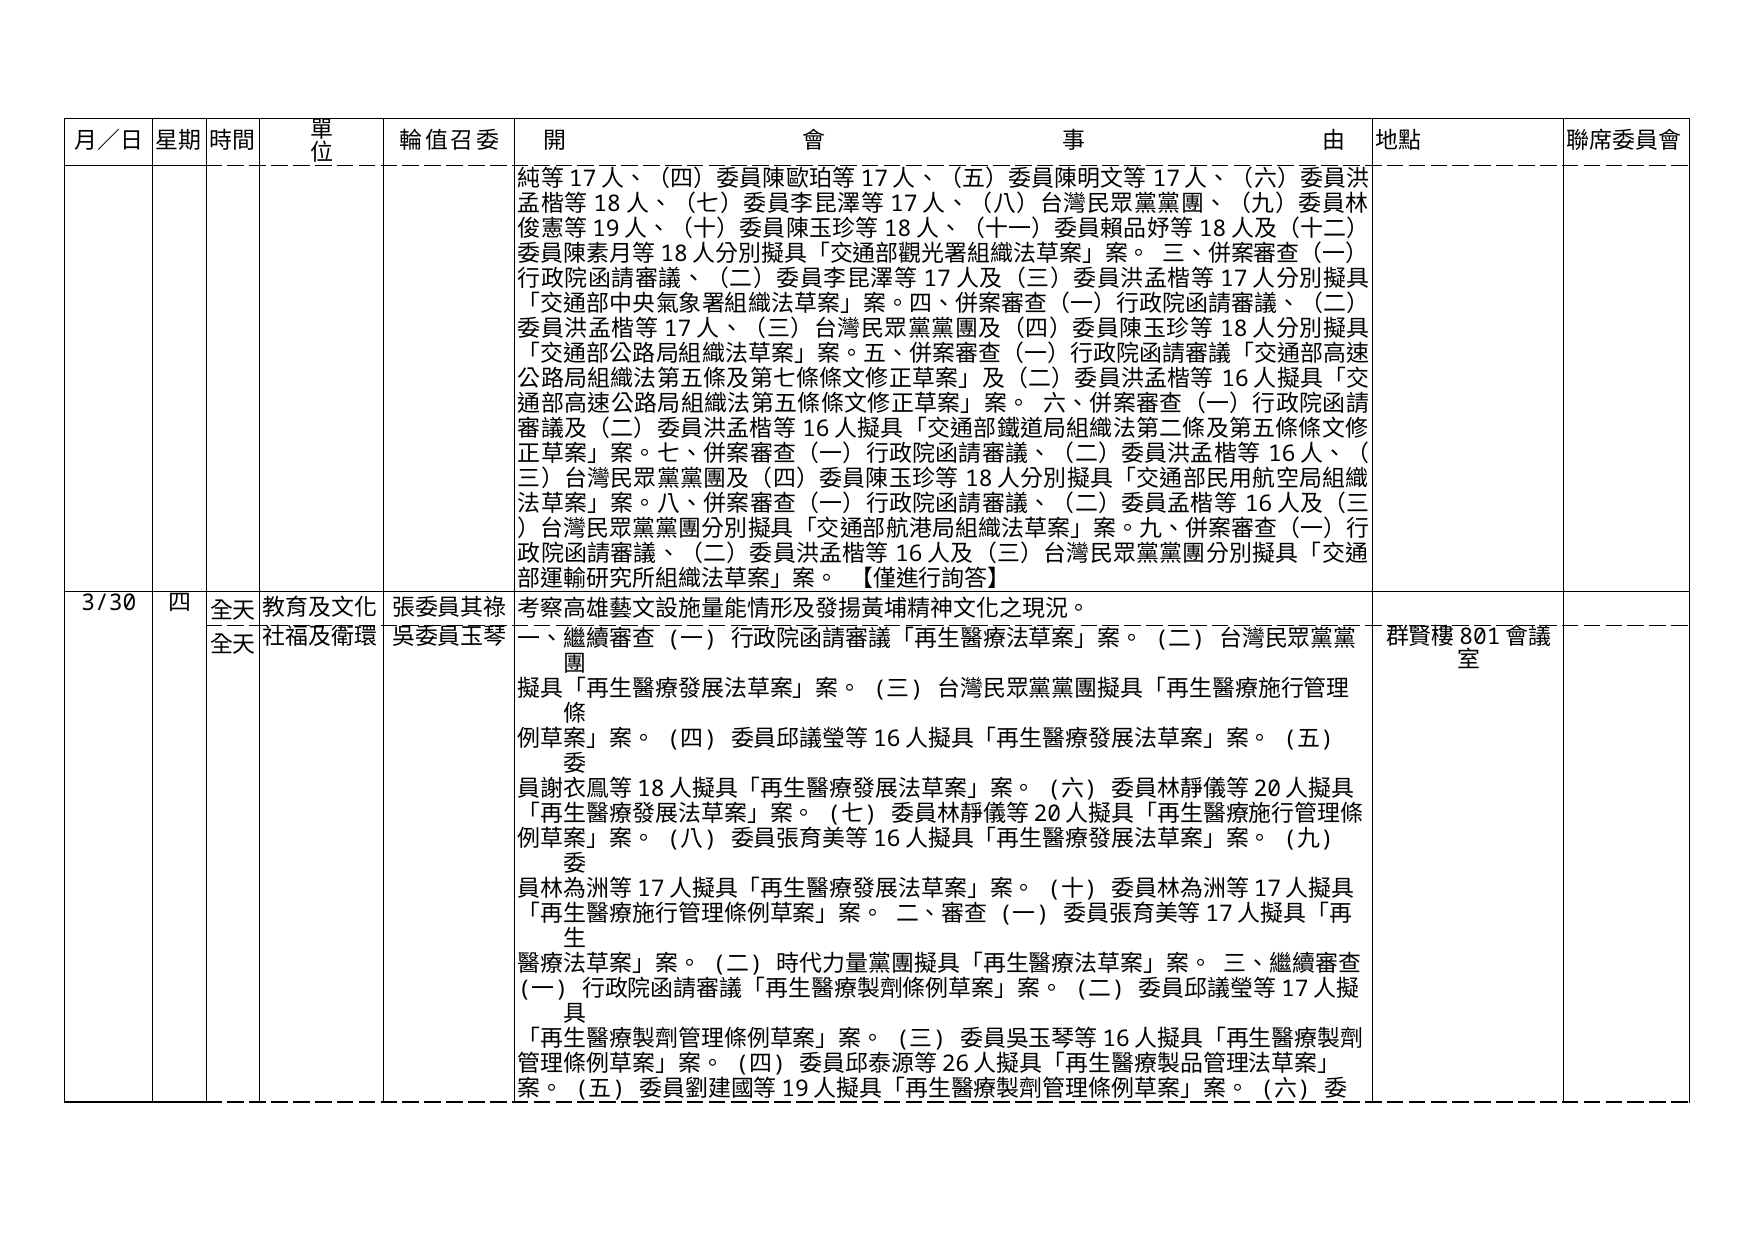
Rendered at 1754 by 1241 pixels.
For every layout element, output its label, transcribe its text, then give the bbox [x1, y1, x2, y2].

table_cell [207, 165, 259, 591]
table_cell 張委員其祿 [384, 592, 514, 625]
table_header 聯席委員會 [1564, 119, 1689, 165]
table_header 輪值召委 [384, 119, 514, 165]
table_cell 教育及文化 [260, 592, 383, 625]
table_header 月／日 [65, 119, 152, 165]
table_header 時間 [207, 119, 259, 165]
table_cell 全天 [207, 592, 259, 625]
table_cell [65, 166, 152, 591]
table_cell [1564, 625, 1689, 1101]
table_cell 社福及衛環 [260, 625, 383, 1101]
table_cell [1373, 592, 1563, 625]
table_cell 吳委員玉琴 [384, 625, 514, 1101]
table_cell [1564, 592, 1689, 625]
table_header 開會事由 [515, 119, 1372, 165]
table_cell 考察高雄藝文設施量能情形及發揚黃埔精神文化之現況。 [515, 592, 1372, 625]
table_cell [1373, 165, 1563, 591]
table_cell 3/30 [65, 592, 152, 1101]
table_cell [384, 165, 514, 591]
table_cell 四 [153, 592, 206, 1101]
table_header 地點 [1373, 119, 1563, 165]
table_cell [1564, 165, 1689, 591]
table_header 單 位 [260, 119, 383, 165]
table_header 星期 [153, 119, 206, 165]
table_cell 全天 [207, 625, 259, 1101]
table_cell 一、繼續審查 (一) 行政院函請審議「再生醫療法草案」案。 (二) 台灣民眾黨黨團 擬具「再生醫療發展法草案」案。 (三) 台灣民眾黨黨團擬具「再生醫療施行管理條 例草案」案。 (四) 委員邱議瑩等16人擬具「再生醫療發展法草案」案。 (五) 委 員謝衣鳯等18人擬具「再生醫療發展法草案」案。 (六) 委員林靜儀等20人擬具 「再生醫療發展法草案」案。 (七) 委員林靜儀等20人擬具「再生醫療施行管理條 例草案」案。 (八) 委員張育美等16人擬具「再生醫療發展法草案」案。 (九) 委 員林為洲等17人擬具「再生醫療發展法草案」案。 (十) 委員林為洲等17人擬具 「再生醫療施行管理條例草案」案。 二、審查 (一) 委員張育美等17人擬具「再生 醫療法草案」案。 (二) 時代力量黨團擬具「再生醫療法草案」案。 三、繼續審查 (一) 行政院函請審議「再生醫療製劑條例草案」案。 (二) 委員邱議瑩等17人擬具 「再生醫療製劑管理條例草案」案。 (三) 委員吳玉琴等16人擬具「再生醫療製劑 管理條例草案」案。 (四) 委員邱泰源等26人擬具「再生醫療製品管理法草案」 案。 (五) 委員劉建國等19人擬具「再生醫療製劑管理條例草案」案。 (六) 委 [515, 625, 1372, 1101]
table_cell [260, 165, 383, 591]
table_cell 純等17人、（四）委員陳歐珀等17人、（五）委員陳明文等17人、（六）委員洪孟楷等18人、（七）委員李昆澤等17人、（八）台灣民眾黨黨團、（九）委員林俊憲等19人、（十）委員陳玉珍等18人、（十一）委員賴品妤等18人及（十二）委員陳素月等18人分別擬具「交通部觀光署組織法草案」案。 三、併案審查（一）行政院函請審議、（二）委員李昆澤等17人及（三）委員洪孟楷等17人分別擬具「交通部中央氣象署組織法草案」案。四、併案審查（一）行政院函請審議、（二）委員洪孟楷等17人、（三）台灣民眾黨黨團及（四）委員陳玉珍等18人分別擬具「交通部公路局組織法草案」案。五、併案審查（一）行政院函請審議「交通部高速公路局組織法第五條及第七條條文修正草案」及（二）委員洪孟楷等16人擬具「交通部高速公路局組織法第五條條文修正草案」案。 六、併案審查（一）行政院函請審議及（二）委員洪孟楷等16人擬具「交通部鐵道局組織法第二條及第五條條文修正草案」案。七、併案審查（一）行政院函請審議、（二）委員洪孟楷等16人、（三）台灣民眾黨黨團及（四）委員陳玉珍等18人分別擬具「交通部民用航空局組織法草案」案。八、併案審查（一）行政院函請審議、（二）委員孟楷等16人及（三）台灣民眾黨黨團分別擬具「交通部航港局組織法草案」案。九、併案審查（一）行政院函請審議、（二）委員洪孟楷等16人及（三）台灣民眾黨黨團分別擬具「交通部運輸研究所組織法草案」案。 【僅進行詢答】 [515, 165, 1372, 591]
table_cell [153, 166, 206, 591]
table_cell 群賢樓801會議室 [1373, 625, 1563, 1101]
